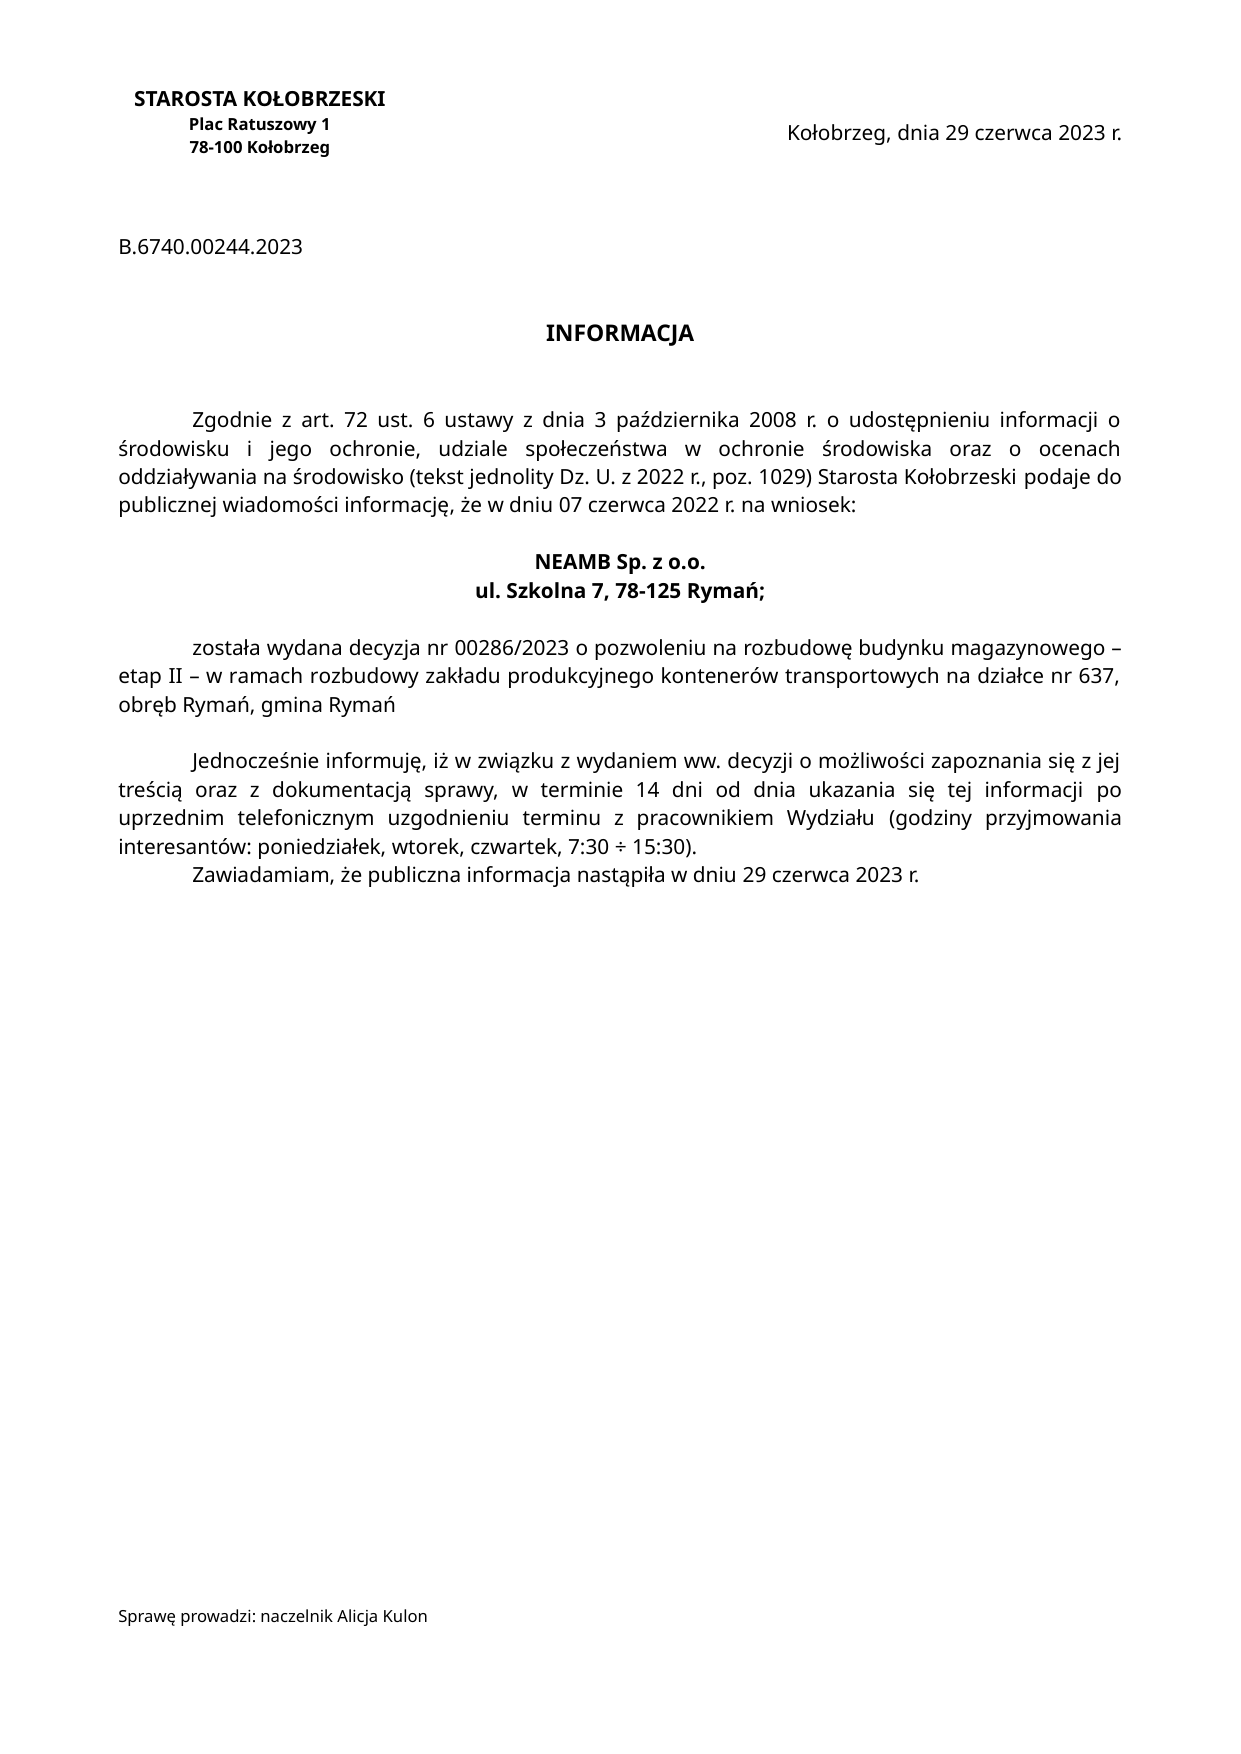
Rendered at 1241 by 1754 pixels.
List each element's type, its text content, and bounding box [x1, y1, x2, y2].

text Zawiadamiam, że publiczna informacja nastąpiła w dniu 29 czerwca 2023 r. [118, 860, 1122, 889]
text B.6740.00244.2023 [118, 232, 1122, 260]
text Sprawę prowadzi: naczelnik Alicja Kulon [118, 1604, 1122, 1627]
text ul. Szkolna 7, 78-125 Rymań; [118, 576, 1122, 604]
text NEAMB Sp. z o.o. [118, 547, 1122, 576]
text Jednocześnie informuję, iż w związku z wydaniem ww. decyzji o możliwości zapoznania się z jej treścią oraz z dokumentacją sprawy, w terminie 14 dni od dnia ukazania się tej informacji po uprzednim telefonicznym uzgodnieniu terminu z pracownikiem Wydziału (godziny przyjmowania interesantów: poniedziałek, wtorek, czwartek, 7:30 ÷ 15:30). [118, 747, 1122, 860]
text STAROSTA KOŁOBRZESKI [103, 84, 416, 113]
text Plac Ratuszowy 1 [103, 113, 416, 136]
text 78-100 Kołobrzeg [103, 136, 416, 158]
text INFORMACJA [118, 317, 1122, 348]
text została wydana decyzja nr 00286/2023 o pozwoleniu na rozbudowę budynku magazynowego – etap II – w ramach rozbudowy zakładu produkcyjnego kontenerów transportowych na działce nr 637, obręb Rymań, gmina Rymań [118, 633, 1122, 718]
text Zgodnie z art. 72 ust. 6 ustawy z dnia 3 października 2008 r. o udostępnieniu informacji o środowisku i jego ochronie, udziale społeczeństwa w ochronie środowiska oraz o ocenach oddziaływania na środowisko (tekst jednolity Dz. U. z 2022 r., poz. 1029) Starosta Kołobrzeski podaje do publicznej wiadomości informację, że w dniu 07 czerwca 2022 r. na wniosek: [118, 405, 1122, 519]
text Kołobrzeg, dnia 29 czerwca 2023 r. [416, 118, 1122, 147]
